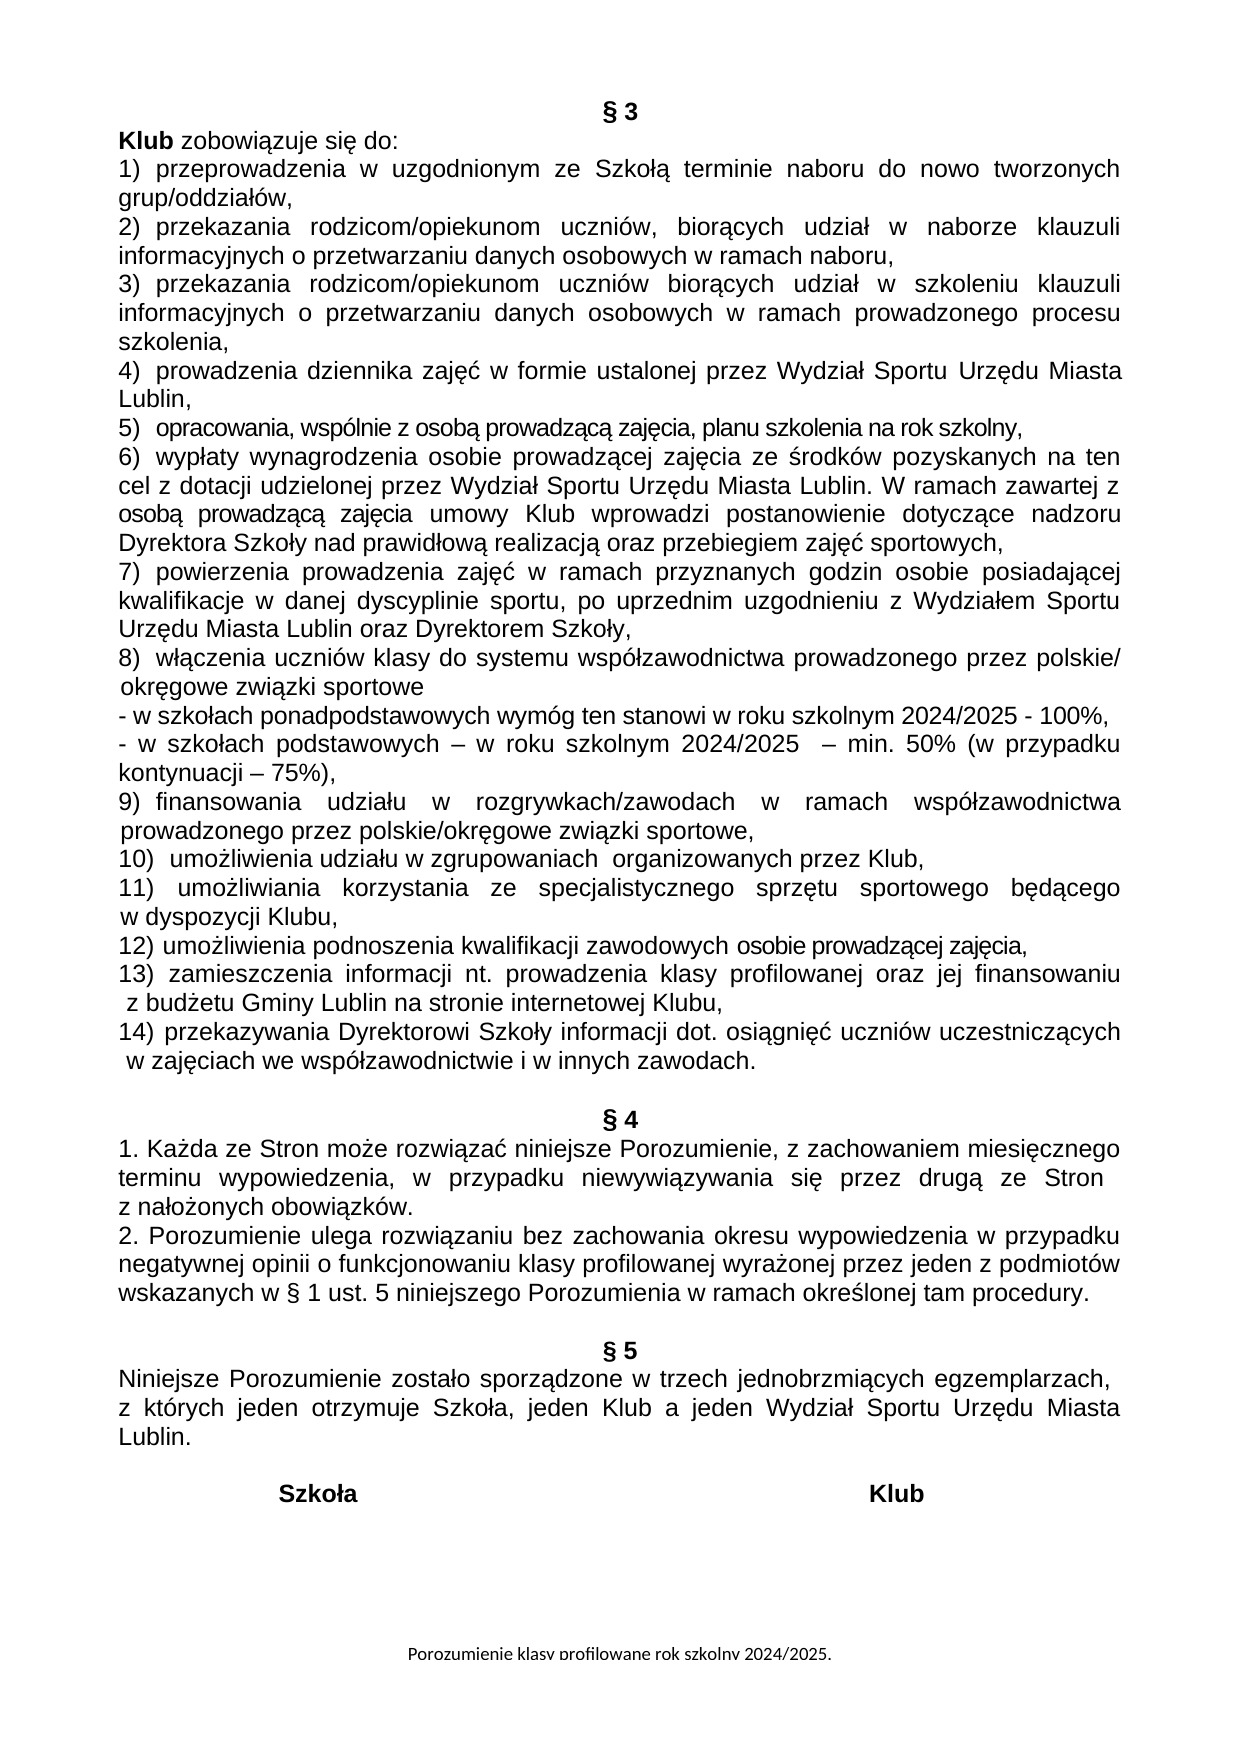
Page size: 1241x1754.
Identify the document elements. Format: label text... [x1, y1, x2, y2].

list przekazywania Dyrektorowi Szkoły informacji dot. osiągnięć uczniów uczestniczących w zajęciach we współzawodnictwie i w innych zawodach. [89, 1017, 1122, 1074]
list Niniejsze Porozumienie zostało sporządzone w trzech jednobrzmiących egzemplarzach, z których jeden otrzymuje Szkoła, jeden Klub a jeden Wydział Sportu Urzędu Miasta Lublin. [81, 1364, 1122, 1451]
text 2. Porozumienie ulega rozwiązaniu bez zachowania okresu wypowiedzenia w przypadku negatywnej opinii o funkcjonowaniu klasy profilowanej wyrażonej przez jeden z podmiotów wskazanych w § 1 ust. 5 niniejszego Porozumienia w ramach określonej tam procedury. [118, 1221, 1122, 1307]
list - w szkołach ponadpodstawowych wymóg ten stanowi w roku szkolnym 2024/2025 - 100%, [81, 701, 1122, 729]
list opracowania, wspólnie z osobą prowadzącą zajęcia, planu szkolenia na rok szkolny, [81, 413, 1122, 442]
list wypłaty wynagrodzenia osobie prowadzącej zajęcia ze środków pozyskanych na ten cel z dotacji udzielonej przez Wydział Sportu Urzędu Miasta Lublin. W ramach zawartej z osobą prowadzącą zajęcia umowy Klub wprowadzi postanowienie dotyczące nadzoru Dyrektora Szkoły nad prawidłową realizacją oraz przebiegiem zajęć sportowych, [81, 442, 1122, 557]
list - w szkołach podstawowych – w roku szkolnym 2024/2025 – min. 50% (w przypadku kontynuacji – 75%), [81, 729, 1122, 787]
text 1. Każda ze Stron może rozwiązać niniejsze Porozumienie, z zachowaniem miesięcznego terminu wypowiedzenia, w przypadku niewywiązywania się przez drugą ze Stron z nałożonych obowiązków. [118, 1134, 1122, 1221]
list § 4 [81, 1103, 1122, 1134]
list Klub zobowiązuje się do: [81, 126, 1122, 154]
text Szkoła Klub [81, 1479, 1122, 1508]
list przekazania rodzicom/opiekunom uczniów biorących udział w szkoleniu klauzuli informacyjnych o przetwarzaniu danych osobowych w ramach prowadzonego procesu szkolenia, [81, 269, 1122, 356]
list przekazania rodzicom/opiekunom uczniów, biorących udział w naborze klauzuli informacyjnych o przetwarzaniu danych osobowych w ramach naboru, [81, 212, 1122, 269]
list § 3 [81, 94, 1122, 126]
list § 5 [81, 1336, 1122, 1364]
list umożliwienia udziału w zgrupowaniach organizowanych przez Klub, [118, 844, 1122, 873]
list finansowania udziału w rozgrywkach/zawodach w ramach współzawodnictwa prowadzonego przez polskie/okręgowe związki sportowe, [83, 787, 1122, 844]
list włączenia uczniów klasy do systemu współzawodnictwa prowadzonego przez polskie/ okręgowe związki sportowe [83, 643, 1122, 701]
list prowadzenia dziennika zajęć w formie ustalonej przez Wydział Sportu Urzędu Miasta Lublin, [81, 356, 1122, 413]
list przeprowadzenia w uzgodnionym ze Szkołą terminie naboru do nowo tworzonych grup/oddziałów, [81, 154, 1122, 212]
